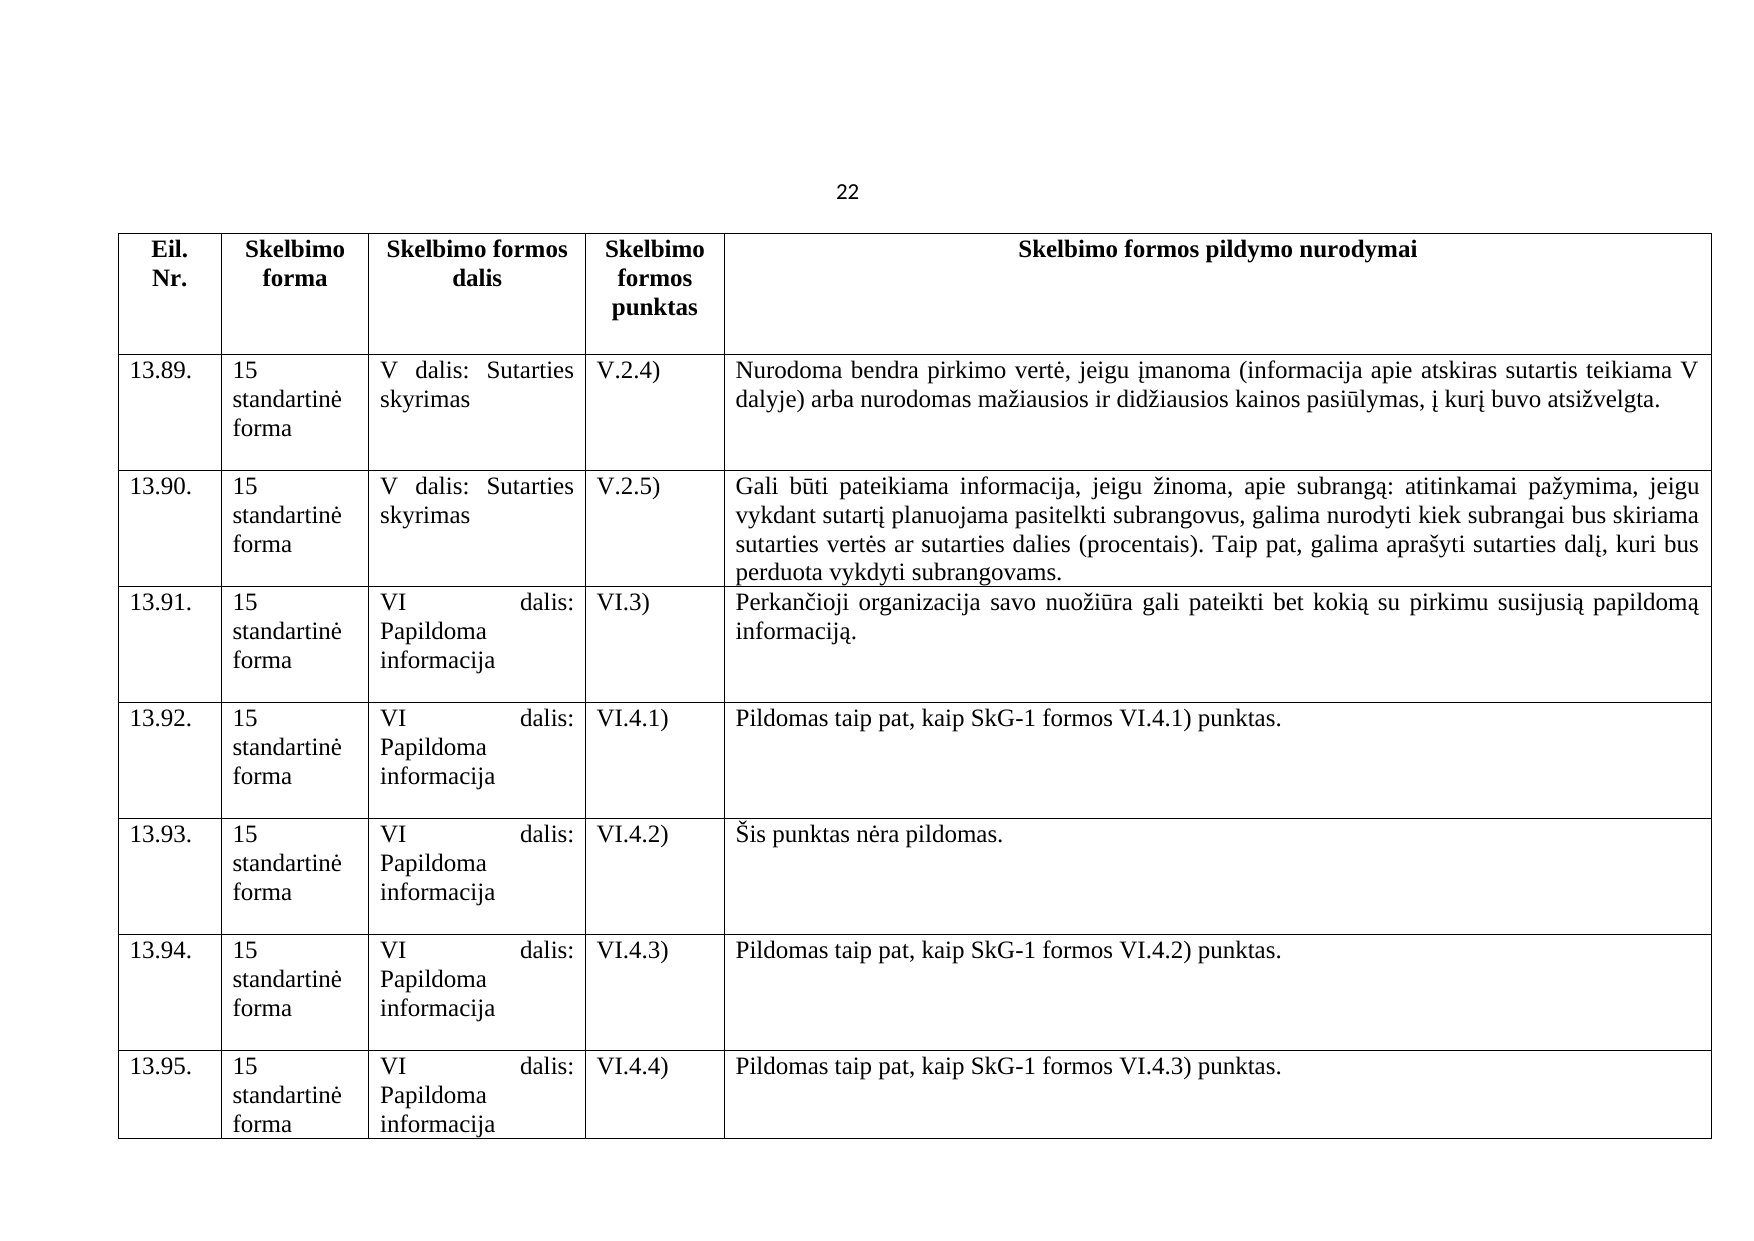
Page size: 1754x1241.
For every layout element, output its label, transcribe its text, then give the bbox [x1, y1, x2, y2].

table_cell 15 standartinė forma [222, 1051, 368, 1138]
table_cell 13.89. [119, 355, 221, 470]
table_cell 15 standartinė forma [222, 355, 368, 470]
table_cell Šis punktas nėra pildomas. [725, 819, 1711, 934]
table_cell 13.91. [119, 587, 221, 702]
table_cell VI.3) [586, 587, 724, 702]
table_cell 13.90. [119, 471, 221, 586]
table_cell VI.4.4) [586, 1051, 724, 1138]
table_cell 15 standartinė forma [222, 587, 368, 702]
table_cell 15 standartinė forma [222, 935, 368, 1050]
table_cell VI dalis: Papildoma informacija [369, 935, 585, 1050]
table_cell Pildomas taip pat, kaip SkG-1 formos VI.4.2) punktas. [725, 935, 1711, 1050]
table_cell VI dalis: Papildoma informacija [369, 819, 585, 934]
table_cell VI.4.3) [586, 935, 724, 1050]
table_cell VI.4.2) [586, 819, 724, 934]
table_header Skelbimo formos punktas [586, 234, 724, 354]
table_cell V.2.5) [586, 471, 724, 586]
table_cell 15 standartinė forma [222, 819, 368, 934]
table_cell VI.4.1) [586, 703, 724, 818]
table_cell V dalis: Sutarties skyrimas [369, 471, 585, 586]
table_cell 13.92. [119, 703, 221, 818]
table_cell Nurodoma bendra pirkimo vertė, jeigu įmanoma (informacija apie atskiras sutartis teikiama V dalyje) arba nurodomas mažiausios ir didžiausios kainos pasiūlymas, į kurį buvo atsižvelgta. [725, 355, 1711, 470]
table_cell V dalis: Sutarties skyrimas [369, 355, 585, 470]
table_cell VI dalis: Papildoma informacija [369, 1051, 585, 1138]
table_header Skelbimo formos dalis [369, 234, 585, 354]
table_cell 13.94. [119, 935, 221, 1050]
table_cell Gali būti pateikiama informacija, jeigu žinoma, apie subrangą: atitinkamai pažymima, jeigu vykdant sutartį planuojama pasitelkti subrangovus, galima nurodyti kiek subrangai bus skiriama sutarties vertės ar sutarties dalies (procentais). Taip pat, galima aprašyti sutarties dalį, kuri bus perduota vykdyti subrangovams. [725, 471, 1711, 586]
table_cell Pildomas taip pat, kaip SkG-1 formos VI.4.3) punktas. [725, 1051, 1711, 1138]
table_header Skelbimo forma [222, 234, 368, 354]
table_cell 13.95. [119, 1051, 221, 1138]
table_cell V.2.4) [586, 355, 724, 470]
table_cell VI dalis: Papildoma informacija [369, 703, 585, 818]
table_header Skelbimo formos pildymo nurodymai [725, 234, 1711, 354]
table_cell 15 standartinė forma [222, 703, 368, 818]
table_cell VI dalis: Papildoma informacija [369, 587, 585, 702]
table_header Eil. Nr. [119, 234, 221, 354]
table_cell 15 standartinė forma [222, 471, 368, 586]
table_cell Perkančioji organizacija savo nuožiūra gali pateikti bet kokią su pirkimu susijusią papildomą informaciją. [725, 587, 1711, 702]
table_cell Pildomas taip pat, kaip SkG-1 formos VI.4.1) punktas. [725, 703, 1711, 818]
table_cell 13.93. [119, 819, 221, 934]
